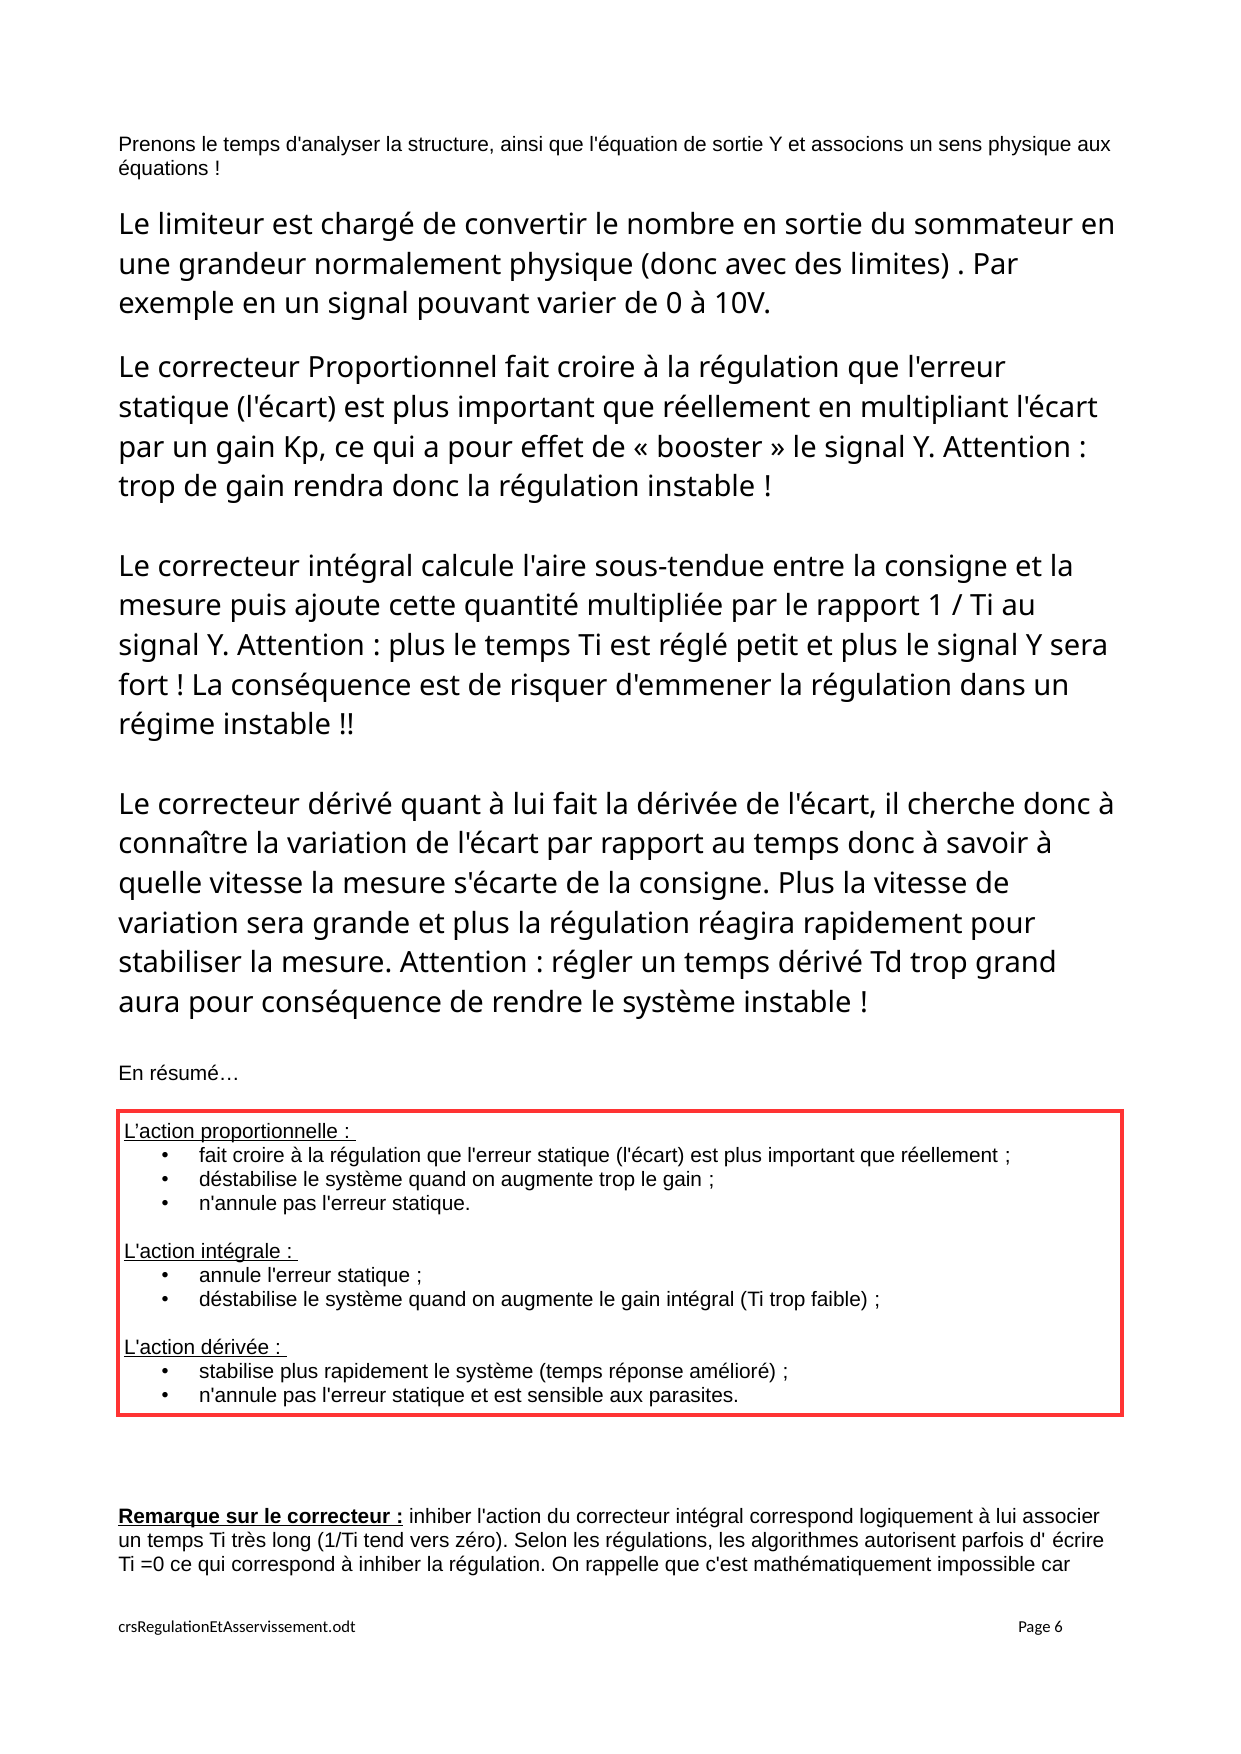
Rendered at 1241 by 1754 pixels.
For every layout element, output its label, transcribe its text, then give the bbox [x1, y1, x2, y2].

text Prenons le temps d'analyser la structure, ainsi que l'équation de sortie Y et associons un sens physique aux équations ! [118, 132, 1122, 179]
text Le correcteur dérivé quant à lui fait la dérivée de l'écart, il cherche donc à connaître la variation de l'écart par rapport au temps donc à savoir à quelle vitesse la mesure s'écarte de la consigne. Plus la vitesse de variation sera grande et plus la régulation réagira rapidement pour stabiliser la mesure. Attention : régler un temps dérivé Td trop grand aura pour conséquence de rendre le système instable ! [118, 783, 1122, 1021]
text Le correcteur intégral calcule l'aire sous-tendue entre la consigne et la mesure puis ajoute cette quantité multipliée par le rapport 1 / Ti au signal Y. Attention : plus le temps Ti est réglé petit et plus le signal Y sera fort ! La conséquence est de risquer d'emmener la régulation dans un régime instable !! [118, 545, 1122, 743]
table_header L’action proportionnelle : fait croire à la régulation que l'erreur statique (l'écart) est plus important que réellement ; déstabilise le système quand on augmente trop le gain ; n'annule pas l'erreur statique. L'action intégrale : annule l'erreur statique ; déstabilise le système quand on augmente le gain intégral (Ti trop faible) ; L'action dérivée : stabilise plus rapidement le système (temps réponse amélioré) ; n'annule pas l'erreur statique et est sensible aux parasites. [120, 1113, 1120, 1413]
text En résumé… [118, 1061, 1122, 1085]
text Le correcteur Proportionnel fait croire à la régulation que l'erreur statique (l'écart) est plus important que réellement en multipliant l'écart par un gain Kp, ce qui a pour effet de « booster » le signal Y. Attention : trop de gain rendra donc la régulation instable ! [118, 346, 1122, 505]
text Remarque sur le correcteur : inhiber l'action du correcteur intégral correspond logiquement à lui associer un temps Ti très long (1/Ti tend vers zéro). Selon les régulations, les algorithmes autorisent parfois d' écrire Ti =0 ce qui correspond à inhiber la régulation. On rappelle que c'est mathématiquement impossible car [118, 1504, 1122, 1576]
text Le limiteur est chargé de convertir le nombre en sortie du sommateur en une grandeur normalement physique (donc avec des limites) . Par exemple en un signal pouvant varier de 0 à 10V. [118, 203, 1122, 322]
